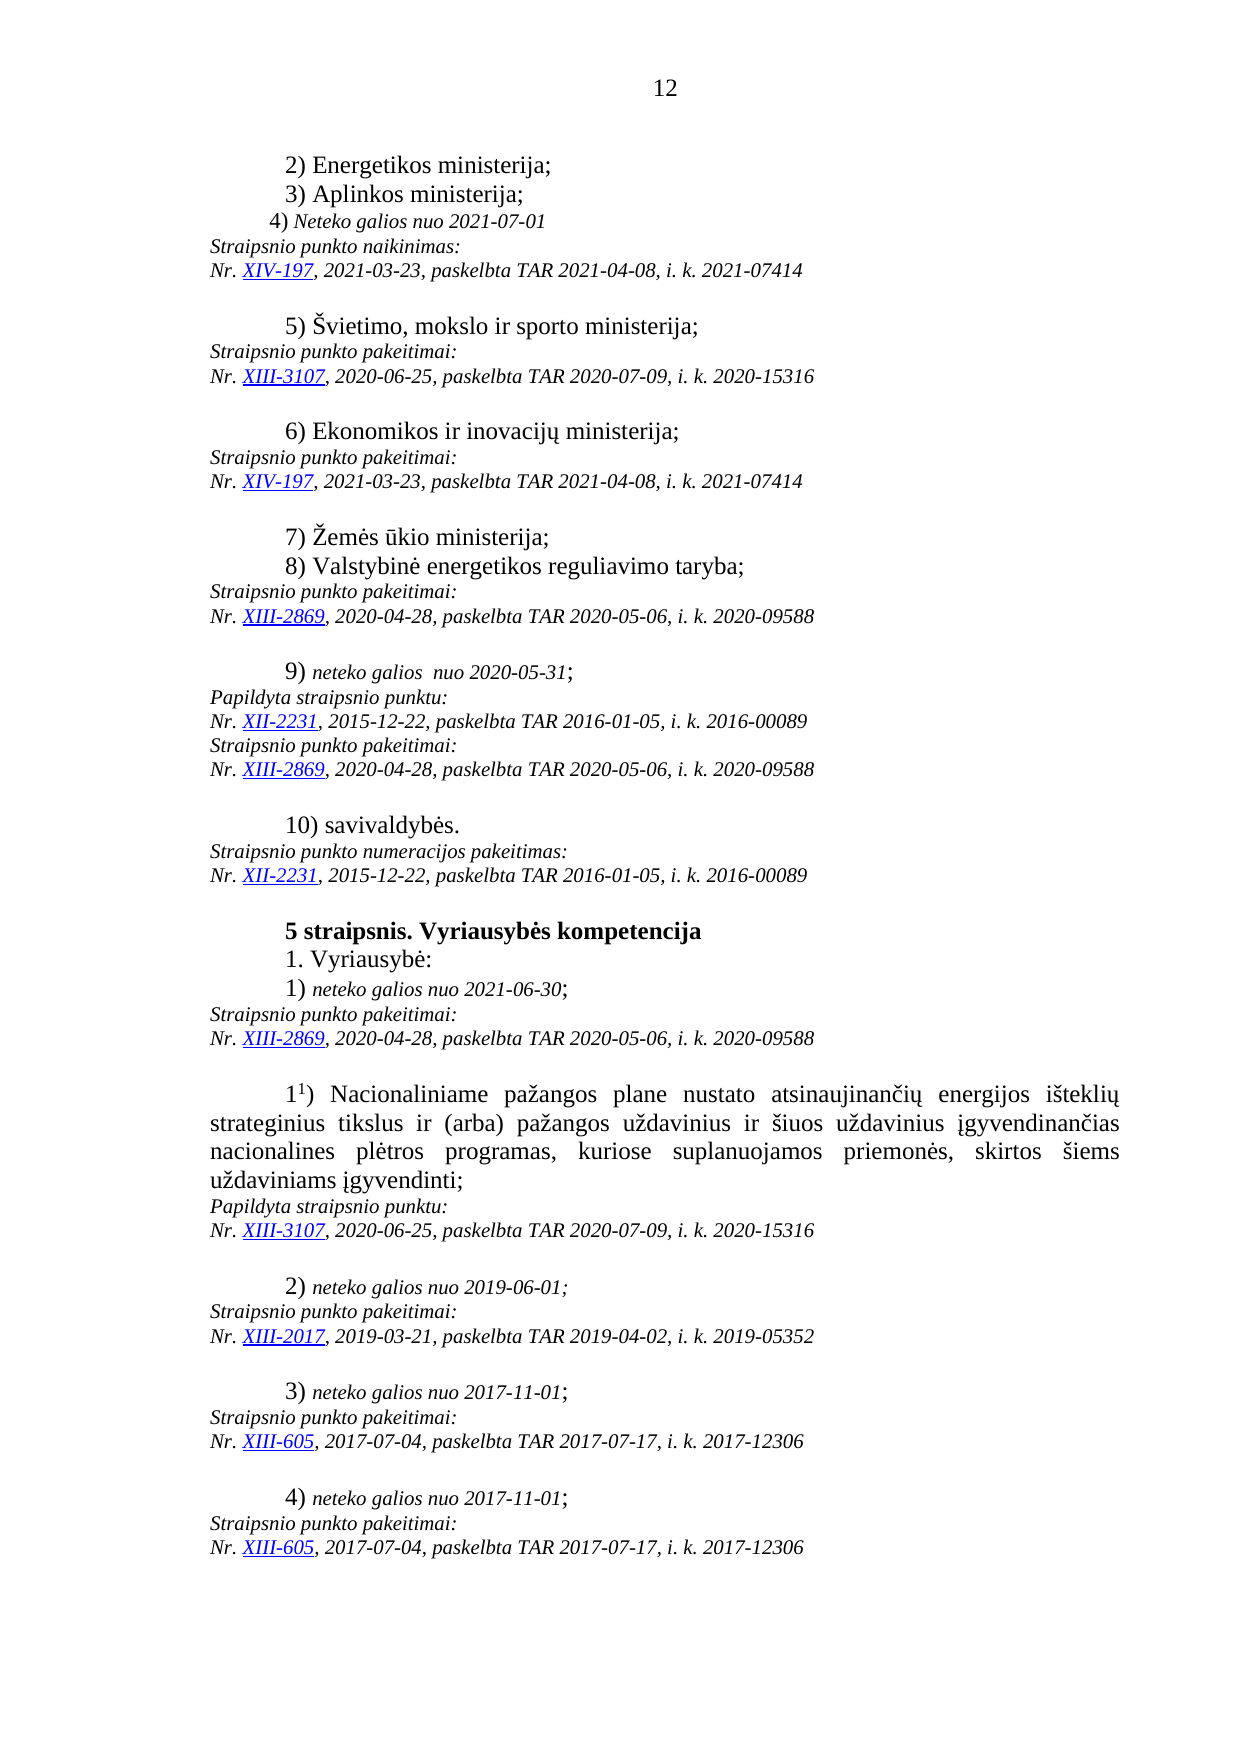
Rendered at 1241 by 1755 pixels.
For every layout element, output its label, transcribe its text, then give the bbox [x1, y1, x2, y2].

text 7) Žemės ūkio ministerija; [210, 522, 1120, 551]
text Nr. XII-2231, 2015-12-22, paskelbta TAR 2016-01-05, i. k. 2016-00089 [210, 863, 1120, 887]
text 11) Nacionaliniame pažangos plane nustato atsinaujinančių energijos išteklių strateginius tikslus ir (arba) pažangos uždavinius ir šiuos uždavinius įgyvendinančias nacionalines plėtros programas, kuriose suplanuojamos priemonės, skirtos šiems uždaviniams įgyvendinti; [210, 1079, 1120, 1194]
text Nr. XIII-2869, 2020-04-28, paskelbta TAR 2020-05-06, i. k. 2020-09588 [210, 603, 1120, 628]
text 10) savivaldybės. [210, 810, 1120, 839]
text 6) Ekonomikos ir inovacijų ministerija; [210, 416, 1120, 445]
text Nr. XIV-197, 2021-03-23, paskelbta TAR 2021-04-08, i. k. 2021-07414 [210, 469, 1120, 493]
text Nr. XIII-3107, 2020-06-25, paskelbta TAR 2020-07-09, i. k. 2020-15316 [210, 363, 1120, 388]
text 1) neteko galios nuo 2021-06-30; [210, 973, 1120, 1002]
text Nr. XIII-3107, 2020-06-25, paskelbta TAR 2020-07-09, i. k. 2020-15316 [210, 1218, 1120, 1242]
text 4) Neteko galios nuo 2021-07-01 [210, 207, 1120, 234]
text Straipsnio punkto numeracijos pakeitimas: [210, 839, 1120, 863]
text Papildyta straipsnio punktu: [210, 685, 1120, 709]
text Nr. XII-2231, 2015-12-22, paskelbta TAR 2016-01-05, i. k. 2016-00089 [210, 709, 1120, 733]
text Straipsnio punkto pakeitimai: [210, 579, 1120, 603]
text 5) Švietimo, mokslo ir sporto ministerija; [210, 311, 1120, 339]
text Straipsnio punkto pakeitimai: [210, 339, 1120, 363]
text Nr. XIII-605, 2017-07-04, paskelbta TAR 2017-07-17, i. k. 2017-12306 [210, 1429, 1120, 1453]
text Straipsnio punkto pakeitimai: [210, 733, 1120, 757]
text Nr. XIII-2869, 2020-04-28, paskelbta TAR 2020-05-06, i. k. 2020-09588 [210, 757, 1120, 781]
text Nr. XIII-2869, 2020-04-28, paskelbta TAR 2020-05-06, i. k. 2020-09588 [210, 1026, 1120, 1050]
text 3) Aplinkos ministerija; [210, 179, 1120, 207]
text Straipsnio punkto naikinimas: [210, 234, 1120, 258]
text 1. Vyriausybė: [210, 944, 1120, 973]
text 9) neteko galios nuo 2020-05-31; [210, 656, 1120, 685]
text Nr. XIII-2017, 2019-03-21, paskelbta TAR 2019-04-02, i. k. 2019-05352 [210, 1323, 1120, 1348]
text Nr. XIV-197, 2021-03-23, paskelbta TAR 2021-04-08, i. k. 2021-07414 [210, 258, 1120, 282]
text Straipsnio punkto pakeitimai: [210, 445, 1120, 469]
text Straipsnio punkto pakeitimai: [210, 1002, 1120, 1026]
text Straipsnio punkto pakeitimai: [210, 1405, 1120, 1429]
text 5 straipsnis. Vyriausybės kompetencija [210, 916, 1120, 944]
text 2) neteko galios nuo 2019-06-01; [210, 1271, 1120, 1299]
text 4) neteko galios nuo 2017-11-01; [210, 1482, 1120, 1511]
text 8) Valstybinė energetikos reguliavimo taryba; [210, 551, 1120, 579]
text Straipsnio punkto pakeitimai: [210, 1511, 1120, 1535]
text Papildyta straipsnio punktu: [210, 1194, 1120, 1218]
text Nr. XIII-605, 2017-07-04, paskelbta TAR 2017-07-17, i. k. 2017-12306 [210, 1535, 1120, 1559]
text 2) Energetikos ministerija; [210, 150, 1120, 179]
text 3) neteko galios nuo 2017-11-01; [210, 1376, 1120, 1405]
text Straipsnio punkto pakeitimai: [210, 1299, 1120, 1323]
